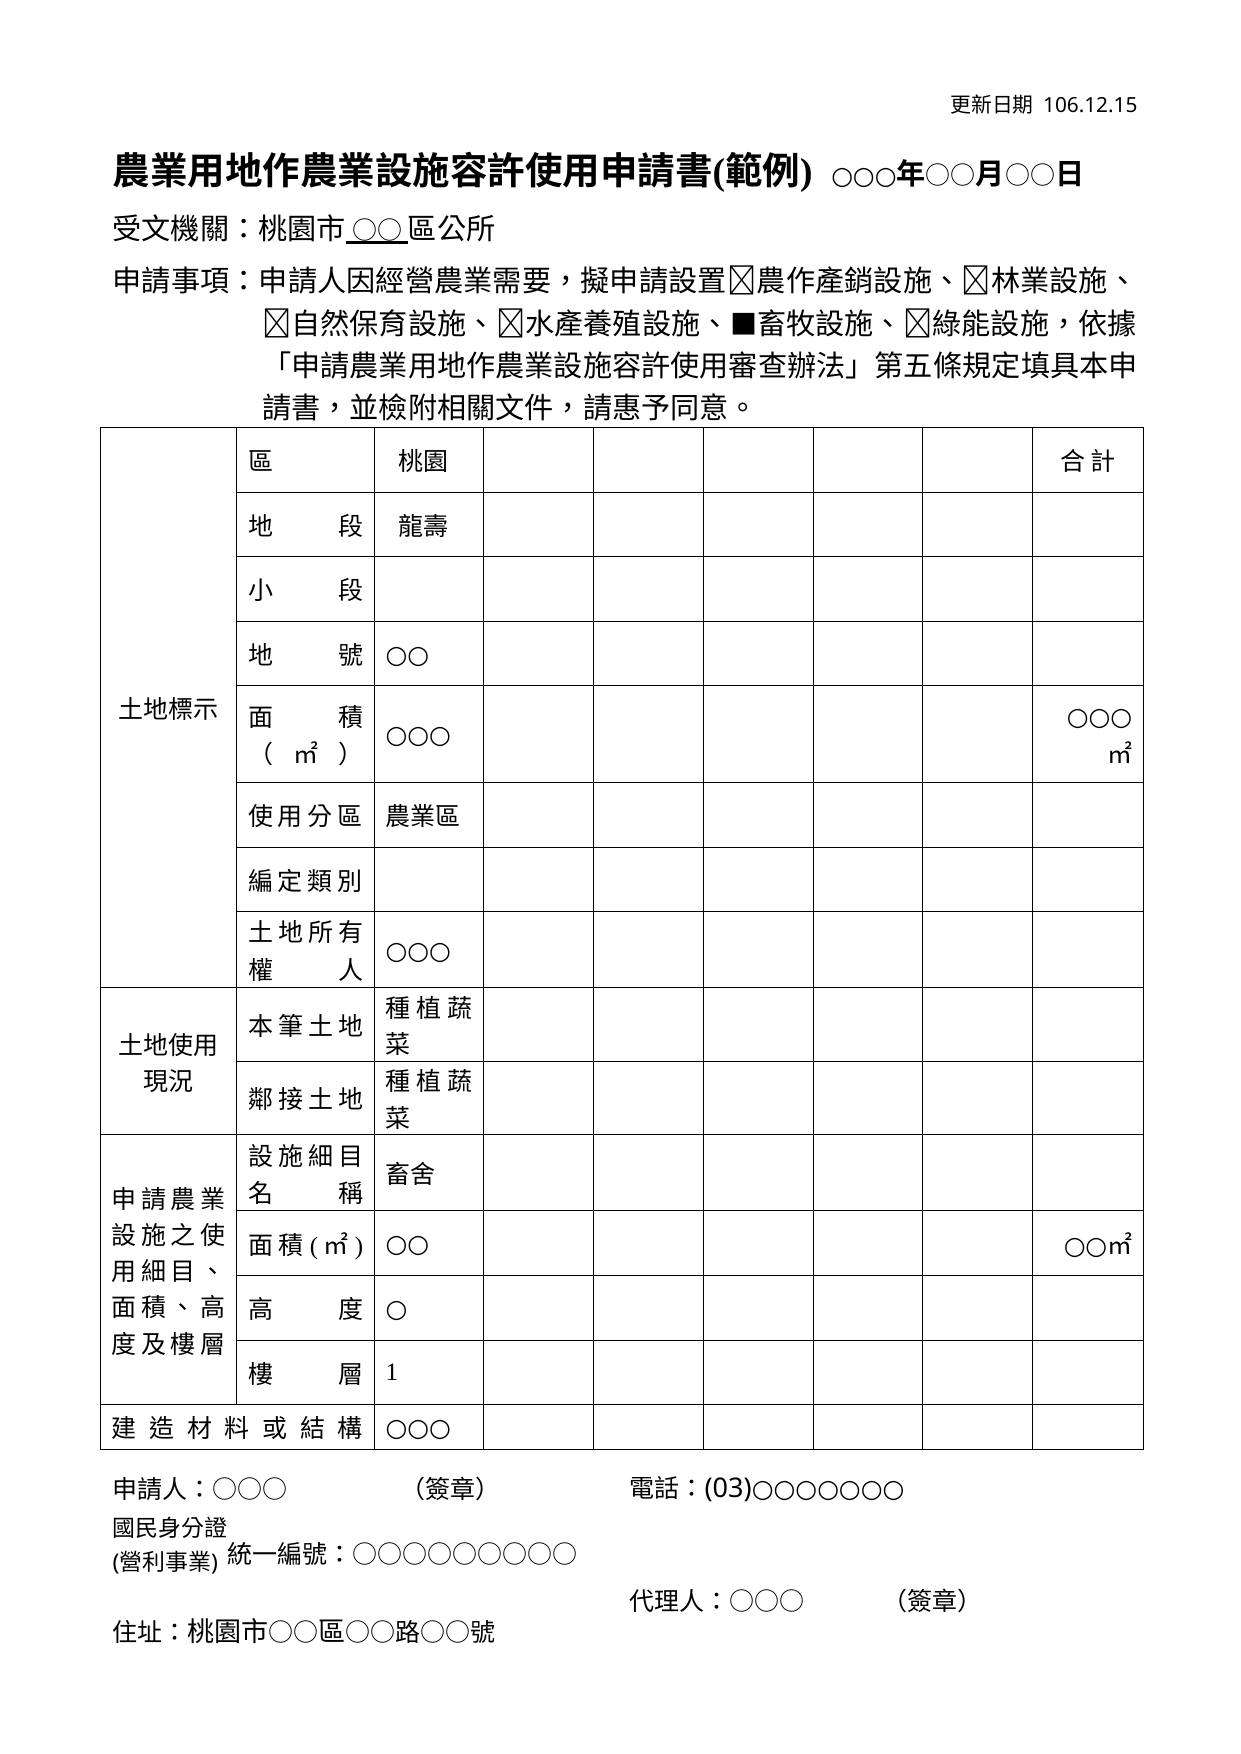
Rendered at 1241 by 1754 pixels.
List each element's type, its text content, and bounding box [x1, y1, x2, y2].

table_cell [814, 557, 922, 621]
table_cell [484, 1276, 593, 1339]
table_cell [1033, 557, 1143, 621]
table_header [484, 428, 593, 492]
table_cell [1033, 622, 1143, 685]
table_cell [484, 493, 593, 556]
text 農業用地作農業設施容許使用申請書(範例) ○○○年○○月○○日 [112, 141, 1137, 195]
table_cell [1033, 988, 1143, 1061]
table_cell [704, 783, 813, 847]
text 申請人：○○○ （簽章） [112, 1469, 620, 1506]
table_cell 小段 [237, 557, 374, 621]
table_header [704, 428, 813, 492]
table_cell [704, 988, 813, 1061]
text 申請事項：申請人因經營農業需要，擬申請設置農作產銷設施、林業設施、自然保育設施、水產養殖設施、■畜牧設施、綠能設施，依據「申請農業用地作農業設施容許使用審查辦法」第五條規定填具本申請書，並檢附相關文件，請惠予同意。 [112, 258, 1137, 427]
table_cell [704, 493, 813, 556]
table_cell [923, 1135, 1032, 1210]
table_cell ○○○ [375, 1405, 483, 1449]
table_cell [923, 848, 1032, 911]
table_header [923, 428, 1032, 492]
table_cell [1033, 1135, 1143, 1210]
table_cell [704, 1062, 813, 1134]
table_cell [594, 1062, 703, 1134]
table_cell 土地使用現況 [101, 988, 236, 1134]
table_cell 地段 [237, 493, 374, 556]
table_cell [814, 1276, 922, 1339]
table_header [814, 428, 922, 492]
table_cell [923, 1062, 1032, 1134]
table_cell 農業區 [375, 783, 483, 847]
table_cell [814, 493, 922, 556]
table_cell [923, 988, 1032, 1061]
table_cell ○○㎡ [1033, 1211, 1143, 1275]
table_cell [1033, 1405, 1143, 1449]
table_cell 設施細目名稱 [237, 1135, 374, 1210]
table_header 區 [237, 428, 374, 492]
table_cell [484, 622, 593, 685]
table_cell 1 [375, 1341, 483, 1404]
table_cell ○○○㎡ [1033, 686, 1143, 782]
text 受文機關：桃園市 ○○ 區公所 [112, 205, 1137, 248]
table_cell 畜舍 [375, 1135, 483, 1210]
table_cell [375, 848, 483, 911]
table_cell 土地所有權人 [237, 912, 374, 987]
table_cell [484, 783, 593, 847]
table_cell [1033, 1062, 1143, 1134]
table_cell [814, 912, 922, 987]
table_cell [923, 1276, 1032, 1339]
table_cell 高度 [237, 1276, 374, 1339]
table_cell [814, 988, 922, 1061]
table_cell [923, 1211, 1032, 1275]
table_cell [814, 1341, 922, 1404]
table_cell [1033, 848, 1143, 911]
table_cell [704, 912, 813, 987]
table_cell [594, 1211, 703, 1275]
table_cell [704, 1276, 813, 1339]
table_cell 種植蔬菜 [375, 1062, 483, 1134]
table_cell [1033, 1341, 1143, 1404]
table_cell [594, 912, 703, 987]
table_cell [375, 557, 483, 621]
table_cell 種植蔬菜 [375, 988, 483, 1061]
table_header 桃園 [375, 428, 483, 492]
table_cell [923, 912, 1032, 987]
table_cell [704, 557, 813, 621]
table_cell ○ [375, 1276, 483, 1339]
table_cell [704, 1135, 813, 1210]
table_header [594, 428, 703, 492]
table_cell [704, 1341, 813, 1404]
table_cell [484, 686, 593, 782]
table_cell 建造材料或結構 [101, 1405, 374, 1449]
text 國民身分證(營利事業)統一編號：○○○○○○○○○ [112, 1506, 620, 1581]
table_cell [814, 848, 922, 911]
table_cell 樓層 [237, 1341, 374, 1404]
table_cell [1033, 1276, 1143, 1339]
table_cell 編定類別 [237, 848, 374, 911]
table_cell ○○ [375, 1211, 483, 1275]
table_cell [814, 1405, 922, 1449]
table_cell [594, 1135, 703, 1210]
table_cell [484, 1211, 593, 1275]
table_cell [704, 848, 813, 911]
table_cell [923, 783, 1032, 847]
table_cell [594, 1405, 703, 1449]
table_cell [1033, 783, 1143, 847]
table_cell [704, 1211, 813, 1275]
text 代理人：○○○ （簽章） [629, 1581, 1137, 1619]
table_cell [704, 1405, 813, 1449]
table_cell [594, 783, 703, 847]
table_cell [594, 988, 703, 1061]
table_cell [814, 1211, 922, 1275]
table_cell [594, 1276, 703, 1339]
table_header 土地標示 [101, 428, 236, 987]
table_cell [594, 686, 703, 782]
table_cell [704, 622, 813, 685]
table_cell [923, 493, 1032, 556]
table_cell [484, 557, 593, 621]
table_cell [1033, 912, 1143, 987]
table_cell [923, 686, 1032, 782]
table_cell ○○ [375, 622, 483, 685]
table_cell [484, 1341, 593, 1404]
table_cell [814, 686, 922, 782]
table_cell [923, 1405, 1032, 1449]
table_cell [594, 622, 703, 685]
table_cell 本筆土地 [237, 988, 374, 1061]
table_cell [484, 988, 593, 1061]
table_cell 地號 [237, 622, 374, 685]
table_cell [484, 848, 593, 911]
table_cell [814, 783, 922, 847]
table_cell [814, 1062, 922, 1134]
table_cell [484, 1135, 593, 1210]
table_cell 面積（㎡） [237, 686, 374, 782]
table_cell [923, 1341, 1032, 1404]
table_cell [704, 686, 813, 782]
table_cell ○○○ [375, 912, 483, 987]
table_cell [594, 1341, 703, 1404]
text 電話：(03)○○○○○○○ [629, 1469, 1137, 1506]
table_cell [1033, 493, 1143, 556]
table_cell [484, 1405, 593, 1449]
table_cell 面積(㎡) [237, 1211, 374, 1275]
table_cell [923, 557, 1032, 621]
table_cell [814, 1135, 922, 1210]
table_cell 鄰接土地 [237, 1062, 374, 1134]
table_cell ○○○ [375, 686, 483, 782]
table_cell [594, 493, 703, 556]
table_cell 龍壽 [375, 493, 483, 556]
table_cell [814, 622, 922, 685]
text 住址：桃園市○○區○○路○○號 [112, 1592, 620, 1667]
table_cell [923, 622, 1032, 685]
table_cell 申請農業設施之使用細目、面積、高度及樓層 [101, 1135, 236, 1404]
table_cell 使用分區 [237, 783, 374, 847]
table_cell [484, 1062, 593, 1134]
table_header 合 計 [1033, 428, 1143, 492]
table_cell [594, 848, 703, 911]
table_cell [484, 912, 593, 987]
table_cell [594, 557, 703, 621]
